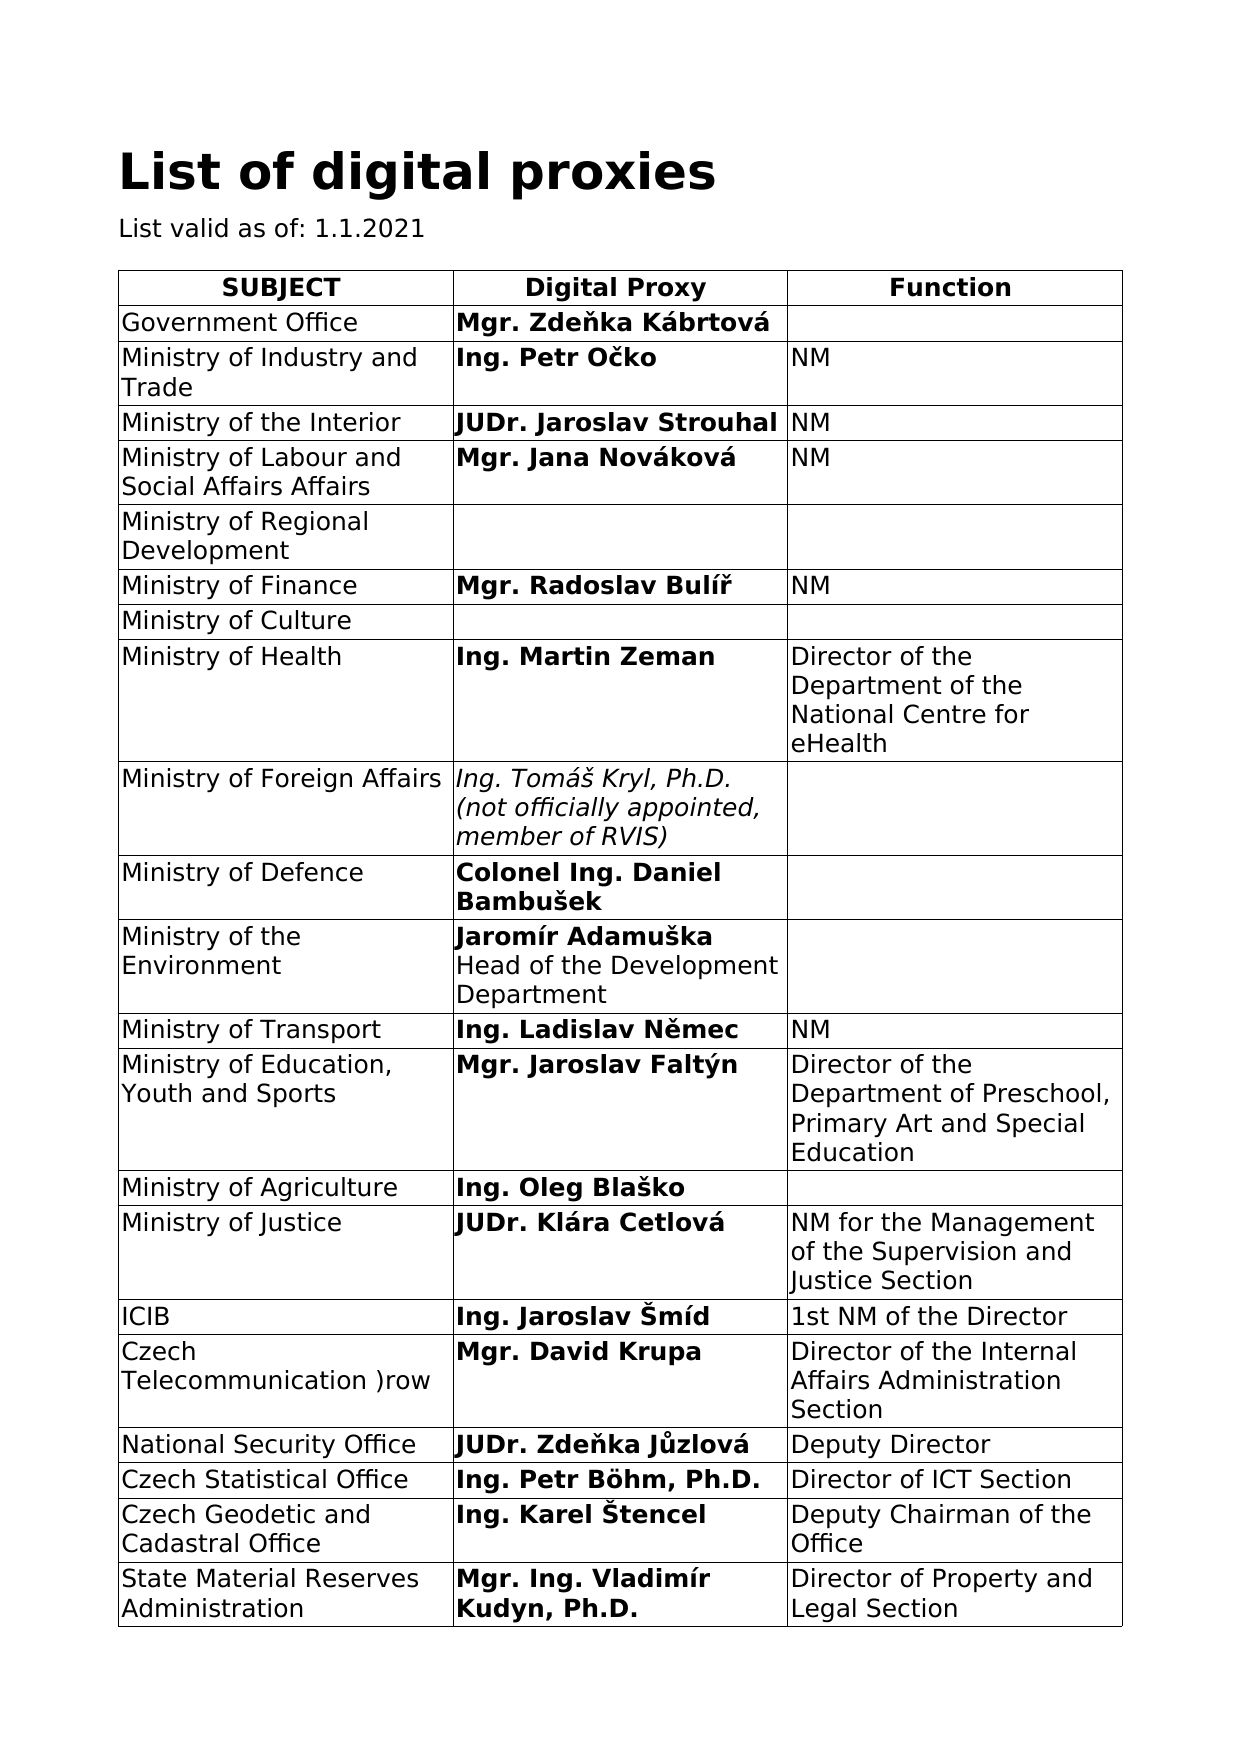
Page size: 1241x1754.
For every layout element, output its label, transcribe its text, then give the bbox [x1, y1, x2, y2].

table_cell JUDr. Zdeňka Jůzlová [454, 1428, 787, 1462]
table_cell [788, 306, 1122, 341]
table_cell Director of the Department of the National Centre for eHealth [788, 640, 1122, 761]
table_header Digital Proxy [454, 271, 787, 305]
table_cell Deputy Director [788, 1428, 1122, 1462]
table_cell Mgr. Radoslav Bulíř [454, 570, 787, 603]
table_cell JUDr. Jaroslav Strouhal [454, 406, 787, 440]
table_cell NM for the Management of the Supervision and Justice Section [788, 1206, 1122, 1299]
table_cell [454, 505, 787, 568]
table_cell NM [788, 1014, 1122, 1047]
table_cell Deputy Chairman of the Office [788, 1499, 1122, 1562]
table_cell Ing. Petr Očko [454, 342, 787, 405]
table_cell Ing. Oleg Blaško [454, 1171, 787, 1205]
table_cell NM [788, 342, 1122, 405]
table_cell [788, 1171, 1122, 1205]
table_cell Ministry of Transport [119, 1014, 453, 1047]
table_cell Director of the Internal Affairs Administration Section [788, 1335, 1122, 1427]
table_cell Czech Telecommunication )row [119, 1335, 453, 1427]
table_cell Ing. Ladislav Němec [454, 1014, 787, 1047]
table_cell Ing. Jaroslav Šmíd [454, 1300, 787, 1334]
table_cell [454, 605, 787, 639]
table_cell Ministry of Defence [119, 856, 453, 919]
table_cell Mgr. David Krupa [454, 1335, 787, 1427]
table_cell Mgr. Jana Nováková [454, 441, 787, 504]
table_cell State Material Reserves Administration [119, 1563, 453, 1626]
table_cell Ministry of Culture [119, 605, 453, 639]
table_cell NM [788, 406, 1122, 440]
table_cell Ing. Tomáš Kryl, Ph.D. (not officially appointed, member of RVIS) [454, 762, 787, 855]
table_cell Mgr. Ing. Vladimír Kudyn, Ph.D. [454, 1563, 787, 1626]
table_cell [788, 920, 1122, 1012]
table_cell Ministry of Education, Youth and Sports [119, 1049, 453, 1170]
table_cell JUDr. Klára Cetlová [454, 1206, 787, 1299]
table_cell Ministry of Finance [119, 570, 453, 603]
table_cell NM [788, 441, 1122, 504]
table_cell National Security Office [119, 1428, 453, 1462]
table_cell Mgr. Zdeňka Kábrtová [454, 306, 787, 341]
table_cell [788, 856, 1122, 919]
table_cell Ministry of the Interior [119, 406, 453, 440]
table_cell Mgr. Jaroslav Faltýn [454, 1049, 787, 1170]
table_cell Director of Property and Legal Section [788, 1563, 1122, 1626]
table_cell Ministry of Industry and Trade [119, 342, 453, 405]
table_cell [788, 505, 1122, 568]
table_cell NM [788, 570, 1122, 603]
table_cell Ministry of the Environment [119, 920, 453, 1012]
table_cell Jaromír Adamuška Head of the Development Department [454, 920, 787, 1012]
text List valid as of: 1.1.2021 [118, 214, 1122, 243]
table_cell Ministry of Justice [119, 1206, 453, 1299]
table_cell ICIB [119, 1300, 453, 1334]
subtitle List of digital proxies [118, 143, 1122, 201]
table_cell Ministry of Labour and Social Affairs Affairs [119, 441, 453, 504]
table_cell Ministry of Health [119, 640, 453, 761]
table_cell Ing. Petr Böhm, Ph.D. [454, 1463, 787, 1497]
table_header Function [788, 271, 1122, 305]
table_header SUBJECT [119, 271, 453, 305]
table_cell Director of the Department of Preschool, Primary Art and Special Education [788, 1049, 1122, 1170]
table_cell [788, 605, 1122, 639]
table_cell Ministry of Agriculture [119, 1171, 453, 1205]
table_cell [788, 762, 1122, 855]
table_cell Czech Geodetic and Cadastral Office [119, 1499, 453, 1562]
table_cell Colonel Ing. Daniel Bambušek [454, 856, 787, 919]
table_cell Ing. Martin Zeman [454, 640, 787, 761]
table_cell Ministry of Foreign Affairs [119, 762, 453, 855]
table_cell Ministry of Regional Development [119, 505, 453, 568]
table_cell Government Office [119, 306, 453, 341]
table_cell 1st NM of the Director [788, 1300, 1122, 1334]
table_cell Director of ICT Section [788, 1463, 1122, 1497]
table_cell Czech Statistical Office [119, 1463, 453, 1497]
table_cell Ing. Karel Štencel [454, 1499, 787, 1562]
